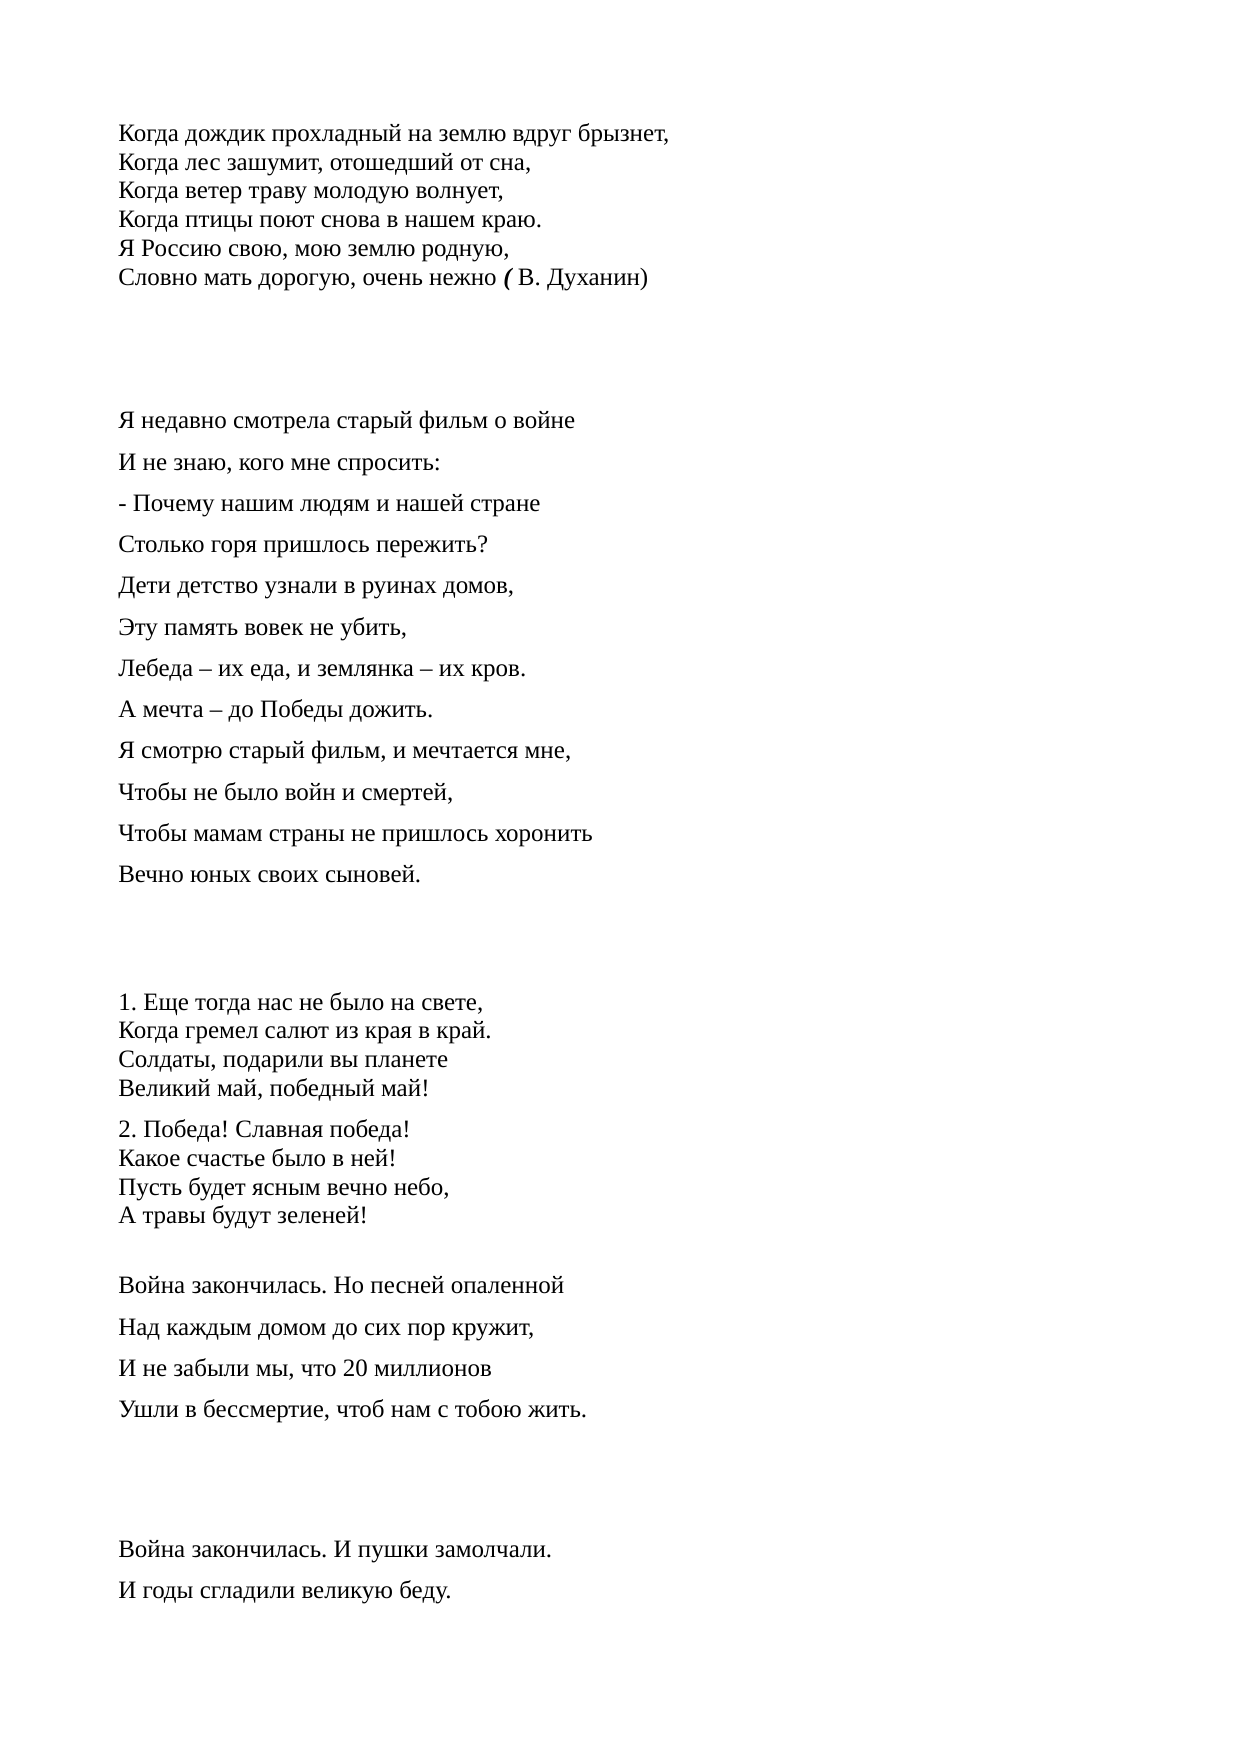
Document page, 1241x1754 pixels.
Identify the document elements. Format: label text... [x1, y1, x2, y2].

text Чтобы мамам страны не пришлось хоронить [118, 818, 1122, 847]
text Когда дождик прохладный на землю вдруг брызнет, [118, 118, 1122, 147]
text Война закончилась. И пушки замолчали. [118, 1534, 1122, 1563]
text Война закончилась. Но песней опаленной [118, 1271, 1122, 1299]
text Эту память вовек не убить, [118, 612, 1122, 641]
text А мечта – до Победы дожить. [118, 694, 1122, 723]
text Я недавно смотрела старый фильм о войне [118, 406, 1122, 434]
text Когда лес зашумит, отошедший от сна, Когда ветер траву молодую волнует, Когда птицы поют снова в нашем краю. Я Россию свою, мою землю родную, Словно мать дорогую, очень нежно ( В. Духанин) [118, 147, 1122, 291]
text Лебеда – их еда, и землянка – их кров. [118, 653, 1122, 682]
text Столько горя пришлось пережить? [118, 529, 1122, 558]
text И годы сгладили великую беду. [118, 1576, 1122, 1604]
text И не знаю, кого мне спросить: [118, 447, 1122, 476]
text Дети детство узнали в руинах домов, [118, 571, 1122, 599]
text Ушли в бессмертие, чтоб нам с тобою жить. [118, 1394, 1122, 1423]
text Я смотрю старый фильм, и мечтается мне, [118, 736, 1122, 764]
text Над каждым домом до сих пор кружит, [118, 1312, 1122, 1341]
text Вечно юных своих сыновей. [118, 859, 1122, 888]
text - Почему нашим людям и нашей стране [118, 488, 1122, 517]
text 2. Победа! Славная победа! Какое счастье было в ней! Пусть будет ясным вечно небо, А травы будут зеленей! [118, 1114, 1122, 1229]
text И не забыли мы, что 20 миллионов [118, 1353, 1122, 1382]
text 1. Еще тогда нас не было на свете, Когда гремел салют из края в край. Солдаты, подарили вы планете Великий май, победный май! [118, 987, 1122, 1102]
text Чтобы не было войн и смертей, [118, 777, 1122, 806]
